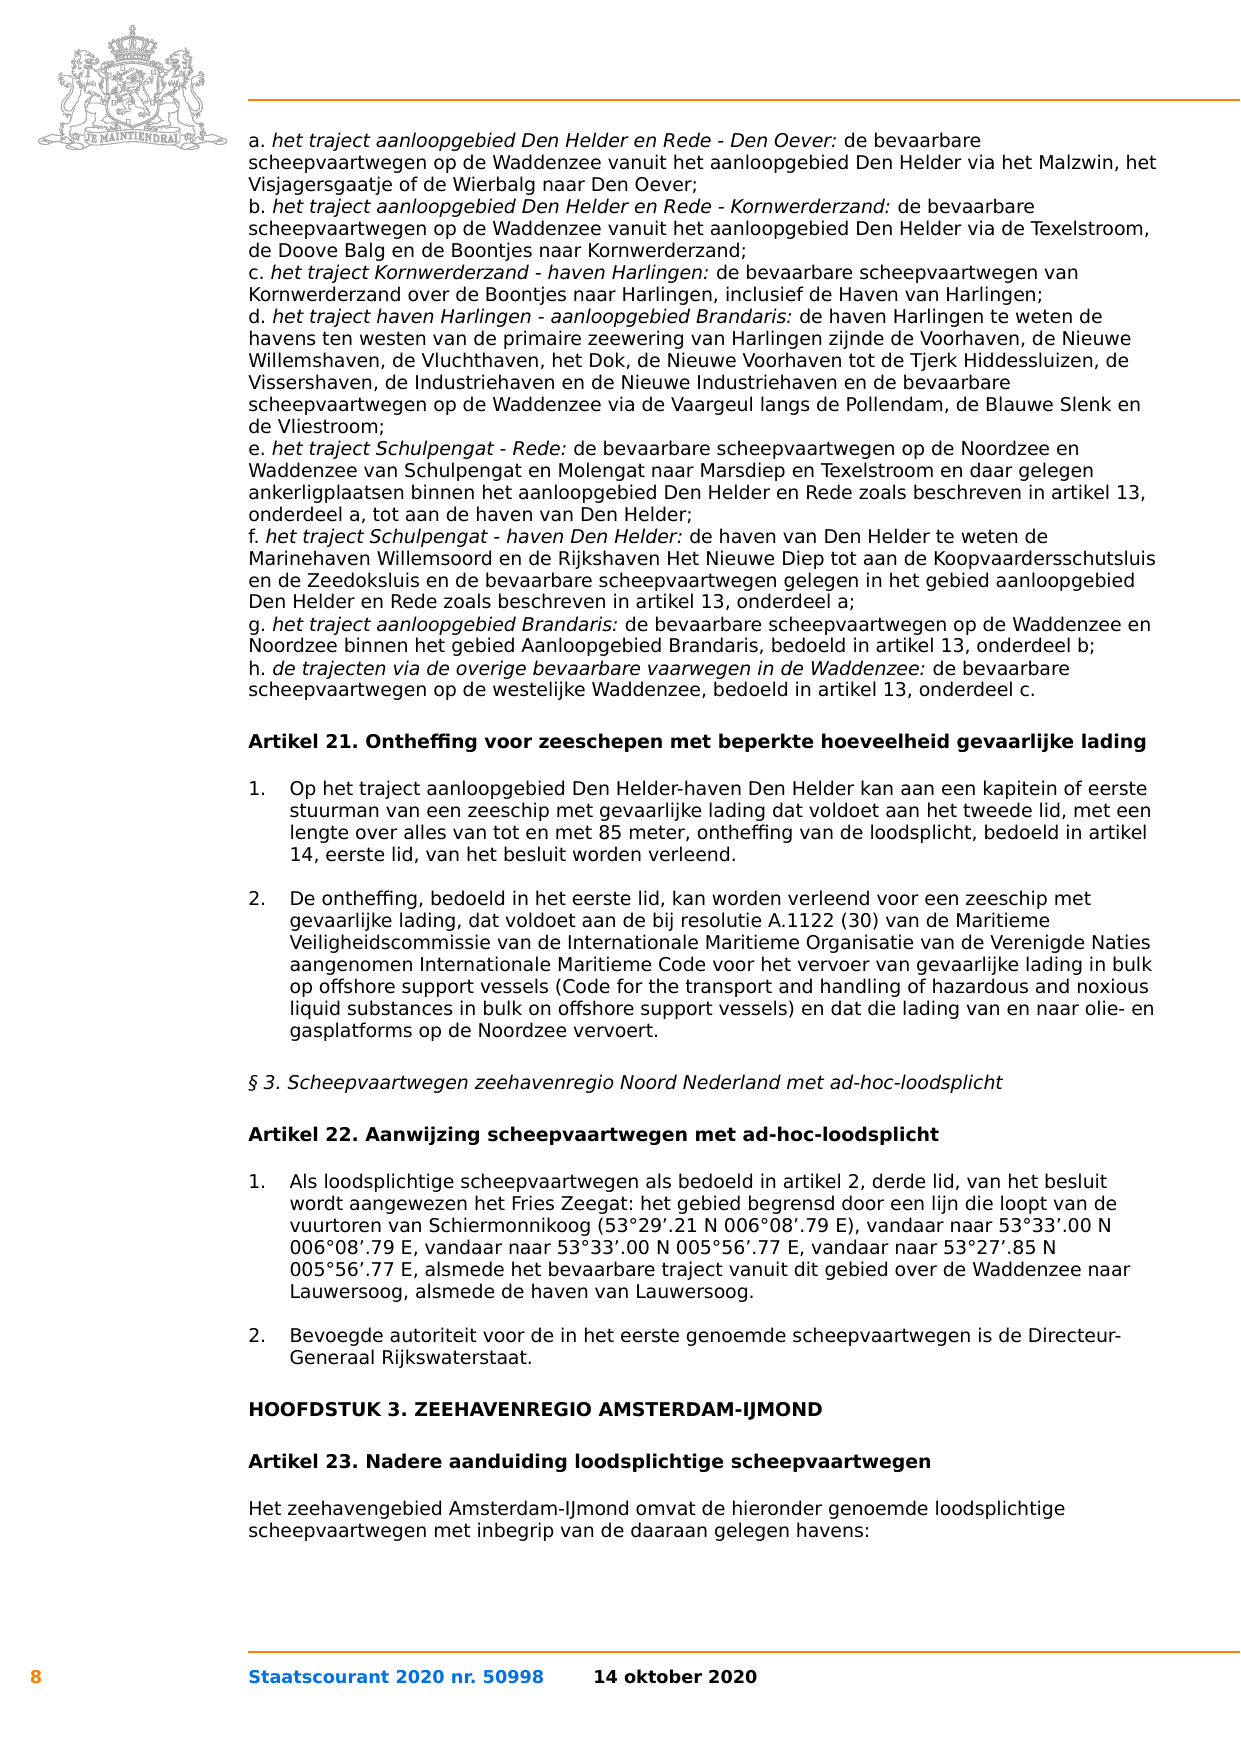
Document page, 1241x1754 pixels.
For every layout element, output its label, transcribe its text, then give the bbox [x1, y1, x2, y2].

text 1. Op het traject aanloopgebied Den Helder-haven Den Helder kan aan een kapitein of eerste stuurman van een zeeschip met gevaarlijke lading dat voldoet aan het tweede lid, met een lengte over alles van tot en met 85 meter, ontheffing van de loodsplicht, bedoeld in artikel 14, eerste lid, van het besluit worden verleend. [248, 778, 1163, 866]
picture [38, 25, 227, 150]
text c. het traject Kornwerderzand - haven Harlingen: de bevaarbare scheepvaartwegen van Kornwerderzand over de Boontjes naar Harlingen, inclusief de Haven van Harlingen; [248, 262, 1163, 306]
text g. het traject aanloopgebied Brandaris: de bevaarbare scheepvaartwegen op de Waddenzee en Noordzee binnen het gebied Aanloopgebied Brandaris, bedoeld in artikel 13, onderdeel b; [248, 613, 1163, 657]
text d. het traject haven Harlingen - aanloopgebied Brandaris: de haven Harlingen te weten de havens ten westen van de primaire zeewering van Harlingen zijnde de Voorhaven, de Nieuwe Willemshaven, de Vluchthaven, het Dok, de Nieuwe Voorhaven tot de Tjerk Hiddessluizen, de Vissershaven, de Industriehaven en de Nieuwe Industriehaven en de bevaarbare scheepvaartwegen op de Waddenzee via de Vaargeul langs de Pollendam, de Blauwe Slenk en de Vliestroom; [248, 306, 1163, 438]
subtitle Artikel 21. Ontheffing voor zeeschepen met beperkte hoeveelheid gevaarlijke lading [248, 731, 1163, 753]
subtitle Artikel 22. Aanwijzing scheepvaartwegen met ad-hoc-loodsplicht [248, 1124, 1163, 1146]
subtitle § 3. Scheepvaartwegen zeehavenregio Noord Nederland met ad-hoc-loodsplicht [248, 1072, 1163, 1094]
text 1. Als loodsplichtige scheepvaartwegen als bedoeld in artikel 2, derde lid, van het besluit wordt aangewezen het Fries Zeegat: het gebied begrensd door een lijn die loopt van de vuurtoren van Schiermonnikoog (53°29’.21 N 006°08’.79 E), vandaar naar 53°33’.00 N 006°08’.79 E, vandaar naar 53°33’.00 N 005°56’.77 E, vandaar naar 53°27’.85 N 005°56’.77 E, alsmede het bevaarbare traject vanuit dit gebied over de Waddenzee naar Lauwersoog, alsmede de haven van Lauwersoog. [248, 1171, 1163, 1303]
subtitle HOOFDSTUK 3. ZEEHAVENREGIO AMSTERDAM-IJMOND [248, 1399, 1163, 1421]
text b. het traject aanloopgebied Den Helder en Rede - Kornwerderzand: de bevaarbare scheepvaartwegen op de Waddenzee vanuit het aanloopgebied Den Helder via de Texelstroom, de Doove Balg en de Boontjes naar Kornwerderzand; [248, 196, 1163, 262]
text f. het traject Schulpengat - haven Den Helder: de haven van Den Helder te weten de Marinehaven Willemsoord en de Rijkshaven Het Nieuwe Diep tot aan de Koopvaardersschutsluis en de Zeedoksluis en de bevaarbare scheepvaartwegen gelegen in het gebied aanloopgebied Den Helder en Rede zoals beschreven in artikel 13, onderdeel a; [248, 526, 1163, 613]
text Het zeehavengebied Amsterdam-IJmond omvat de hieronder genoemde loodsplichtige scheepvaartwegen met inbegrip van de daaraan gelegen havens: [248, 1498, 1163, 1542]
text h. de trajecten via de overige bevaarbare vaarwegen in de Waddenzee: de bevaarbare scheepvaartwegen op de westelijke Waddenzee, bedoeld in artikel 13, onderdeel c. [248, 657, 1163, 701]
text a. het traject aanloopgebied Den Helder en Rede - Den Oever: de bevaarbare scheepvaartwegen op de Waddenzee vanuit het aanloopgebied Den Helder via het Malzwin, het Visjagersgaatje of de Wierbalg naar Den Oever; [248, 130, 1163, 196]
text e. het traject Schulpengat - Rede: de bevaarbare scheepvaartwegen op de Noordzee en Waddenzee van Schulpengat en Molengat naar Marsdiep en Texelstroom en daar gelegen ankerligplaatsen binnen het aanloopgebied Den Helder en Rede zoals beschreven in artikel 13, onderdeel a, tot aan de haven van Den Helder; [248, 438, 1163, 526]
text 2. Bevoegde autoriteit voor de in het eerste genoemde scheepvaartwegen is de Directeur-Generaal Rijkswaterstaat. [248, 1325, 1163, 1369]
text 2. De ontheffing, bedoeld in het eerste lid, kan worden verleend voor een zeeschip met gevaarlijke lading, dat voldoet aan de bij resolutie A.1122 (30) van de Maritieme Veiligheidscommissie van de Internationale Maritieme Organisatie van de Verenigde Naties aangenomen Internationale Maritieme Code voor het vervoer van gevaarlijke lading in bulk op offshore support vessels (Code for the transport and handling of hazardous and noxious liquid substances in bulk on offshore support vessels) en dat die lading van en naar olie- en gasplatforms op de Noordzee vervoert. [248, 888, 1163, 1042]
subtitle Artikel 23. Nadere aanduiding loodsplichtige scheepvaartwegen [248, 1451, 1163, 1473]
